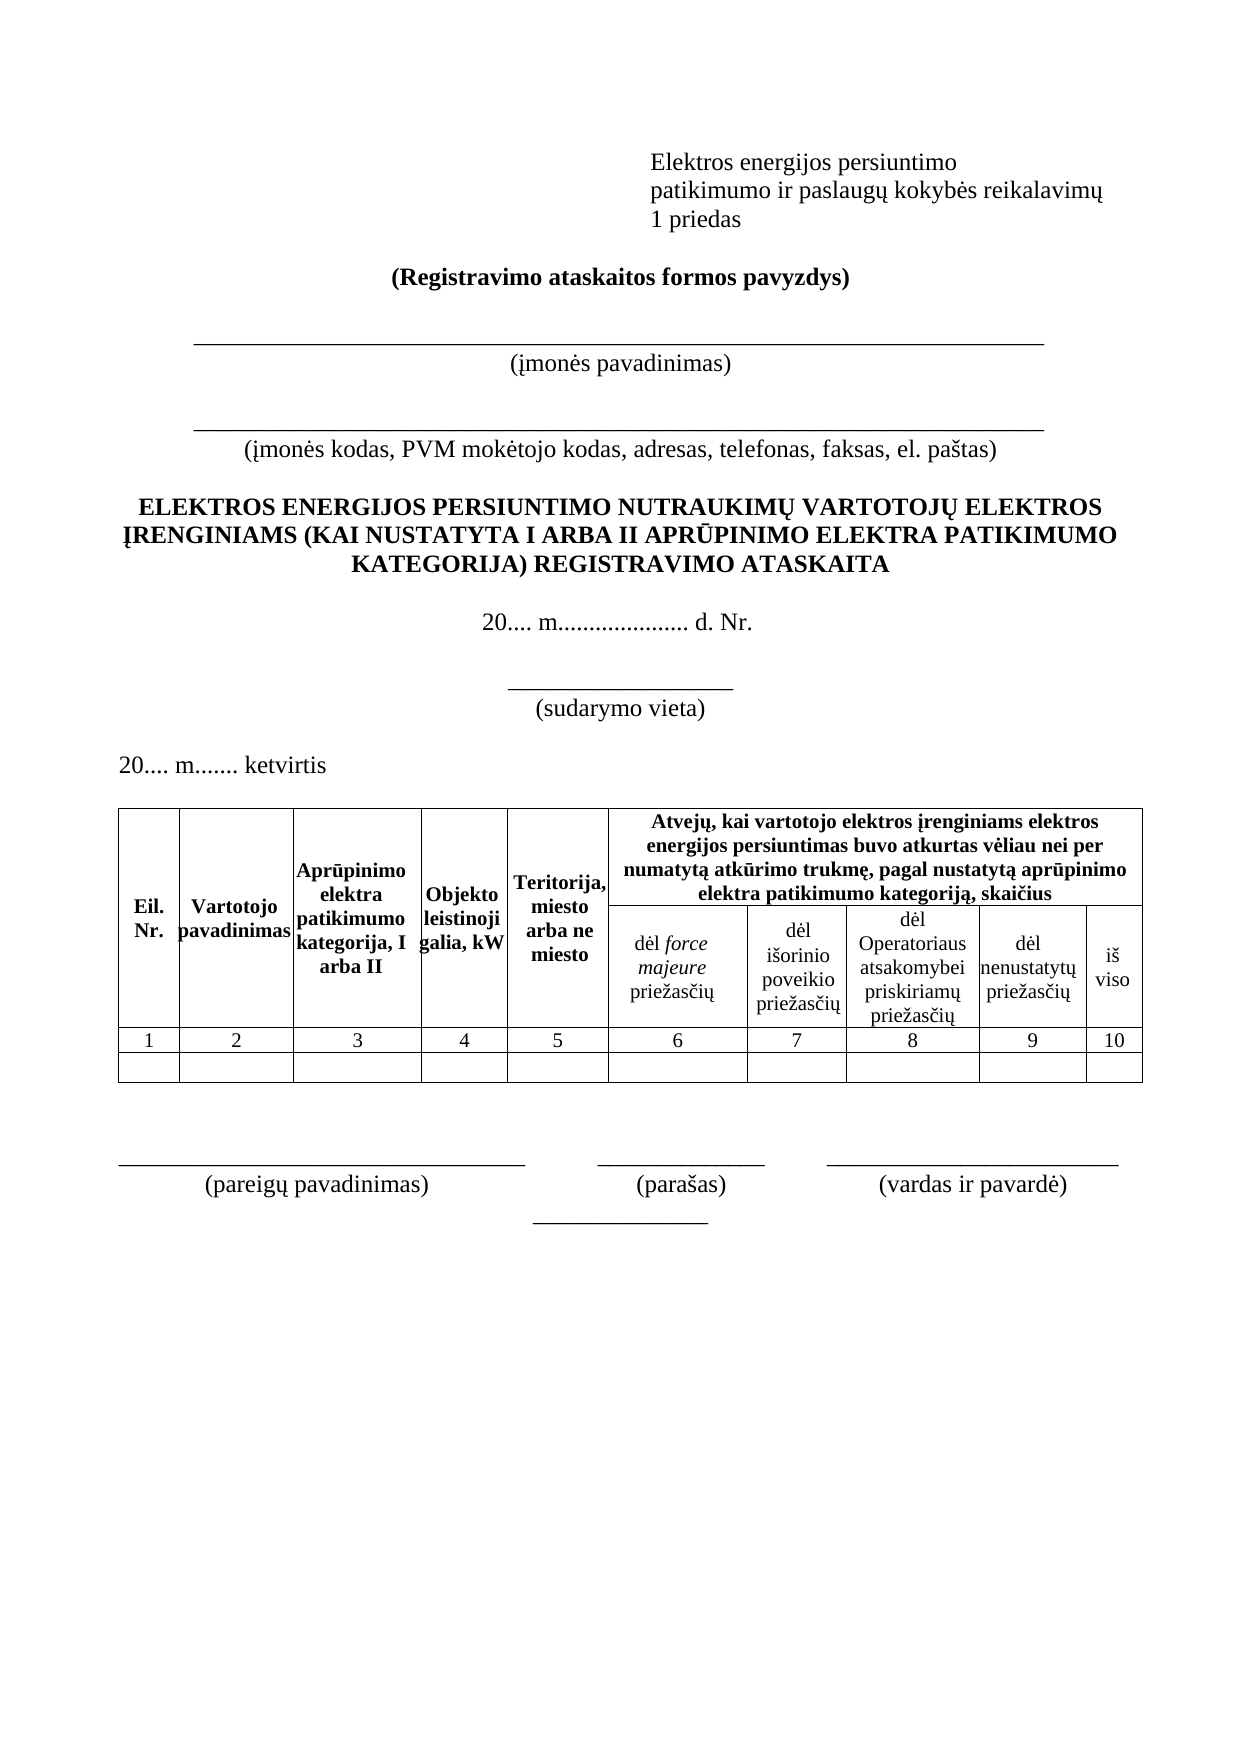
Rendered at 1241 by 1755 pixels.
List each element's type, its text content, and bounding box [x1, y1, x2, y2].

text (sudarymo vieta) [119, 693, 1122, 722]
table_cell 9 [980, 1028, 1086, 1052]
table_cell 5 [508, 1028, 608, 1052]
table_header Atvejų, kai vartotojo elektros įrenginiams elektros energijos persiuntimas buvo atkurtas vėliau nei per numatytą atkūrimo trukmę, pagal nustatytą aprūpinimo elektra patikimumo kategoriją, skaičius [609, 809, 1142, 905]
table_cell [180, 1053, 293, 1082]
table_cell [422, 1053, 507, 1082]
text (įmonės pavadinimas) [119, 348, 1122, 377]
table_cell dėl force majeure priežasčių [609, 906, 747, 1027]
text (pareigų pavadinimas) (parašas) (vardas ir pavardė) [119, 1169, 1122, 1198]
table_header Aprūpinimo elektra patikimumo kategorija, I arba II [294, 809, 421, 1027]
table_cell iš viso [1087, 906, 1142, 1027]
text (įmonės kodas, PVM mokėtojo kodas, adresas, telefonas, faksas, el. paštas) [119, 434, 1122, 463]
table_header Objekto leistinoji galia, kW [422, 809, 507, 1027]
table_cell dėl išorinio poveikio priežasčių [748, 906, 846, 1027]
table_cell [508, 1053, 608, 1082]
table_cell dėl nenustatytų priežasčių [980, 906, 1086, 1027]
text 20.... m....... ketvirtis [119, 751, 1122, 779]
text 1 priedas [650, 204, 1122, 233]
text ELEKTROS ENERGIJOS PERSIUNTIMO NUTRAUKIMŲ VARTOTOJŲ ELEKTROS ĮRENGINIAMS (KAI NUSTATYTA I ARBA II APRŪPINIMO ELEKTRA PATIKIMUMO KATEGORIJA) REGISTRAVIMO ATASKAITA [119, 492, 1122, 578]
text Elektros energijos persiuntimo [650, 147, 1122, 176]
table_cell [980, 1053, 1086, 1082]
table_cell 2 [180, 1028, 293, 1052]
text (Registravimo ataskaitos formos pavyzdys) [119, 262, 1122, 291]
table_cell 7 [748, 1028, 846, 1052]
table_cell [748, 1053, 846, 1082]
table_header Vartotojo pavadinimas [180, 809, 293, 1027]
text __________________ [119, 664, 1122, 693]
table_cell 3 [294, 1028, 421, 1052]
table_cell 8 [847, 1028, 979, 1052]
table_header Eil. Nr. [119, 809, 179, 1027]
table_cell 10 [1087, 1028, 1142, 1052]
table_cell dėl Operatoriaus atsakomybei priskiriamų priežasčių [847, 906, 979, 1027]
table_header Teritorija, miesto arba ne miesto [508, 809, 608, 1027]
table_cell 1 [119, 1028, 179, 1052]
table_cell 6 [609, 1028, 747, 1052]
table_cell [847, 1053, 979, 1082]
table_cell [1087, 1053, 1142, 1082]
table_cell [119, 1053, 179, 1082]
text ______________ [119, 1198, 1122, 1226]
text patikimumo ir paslaugų kokybės reikalavimų [650, 176, 1122, 204]
table_cell [609, 1053, 747, 1082]
table_cell [294, 1053, 421, 1082]
table_cell 4 [422, 1028, 507, 1052]
text 20.... m..................... d. Nr. [119, 607, 1122, 636]
